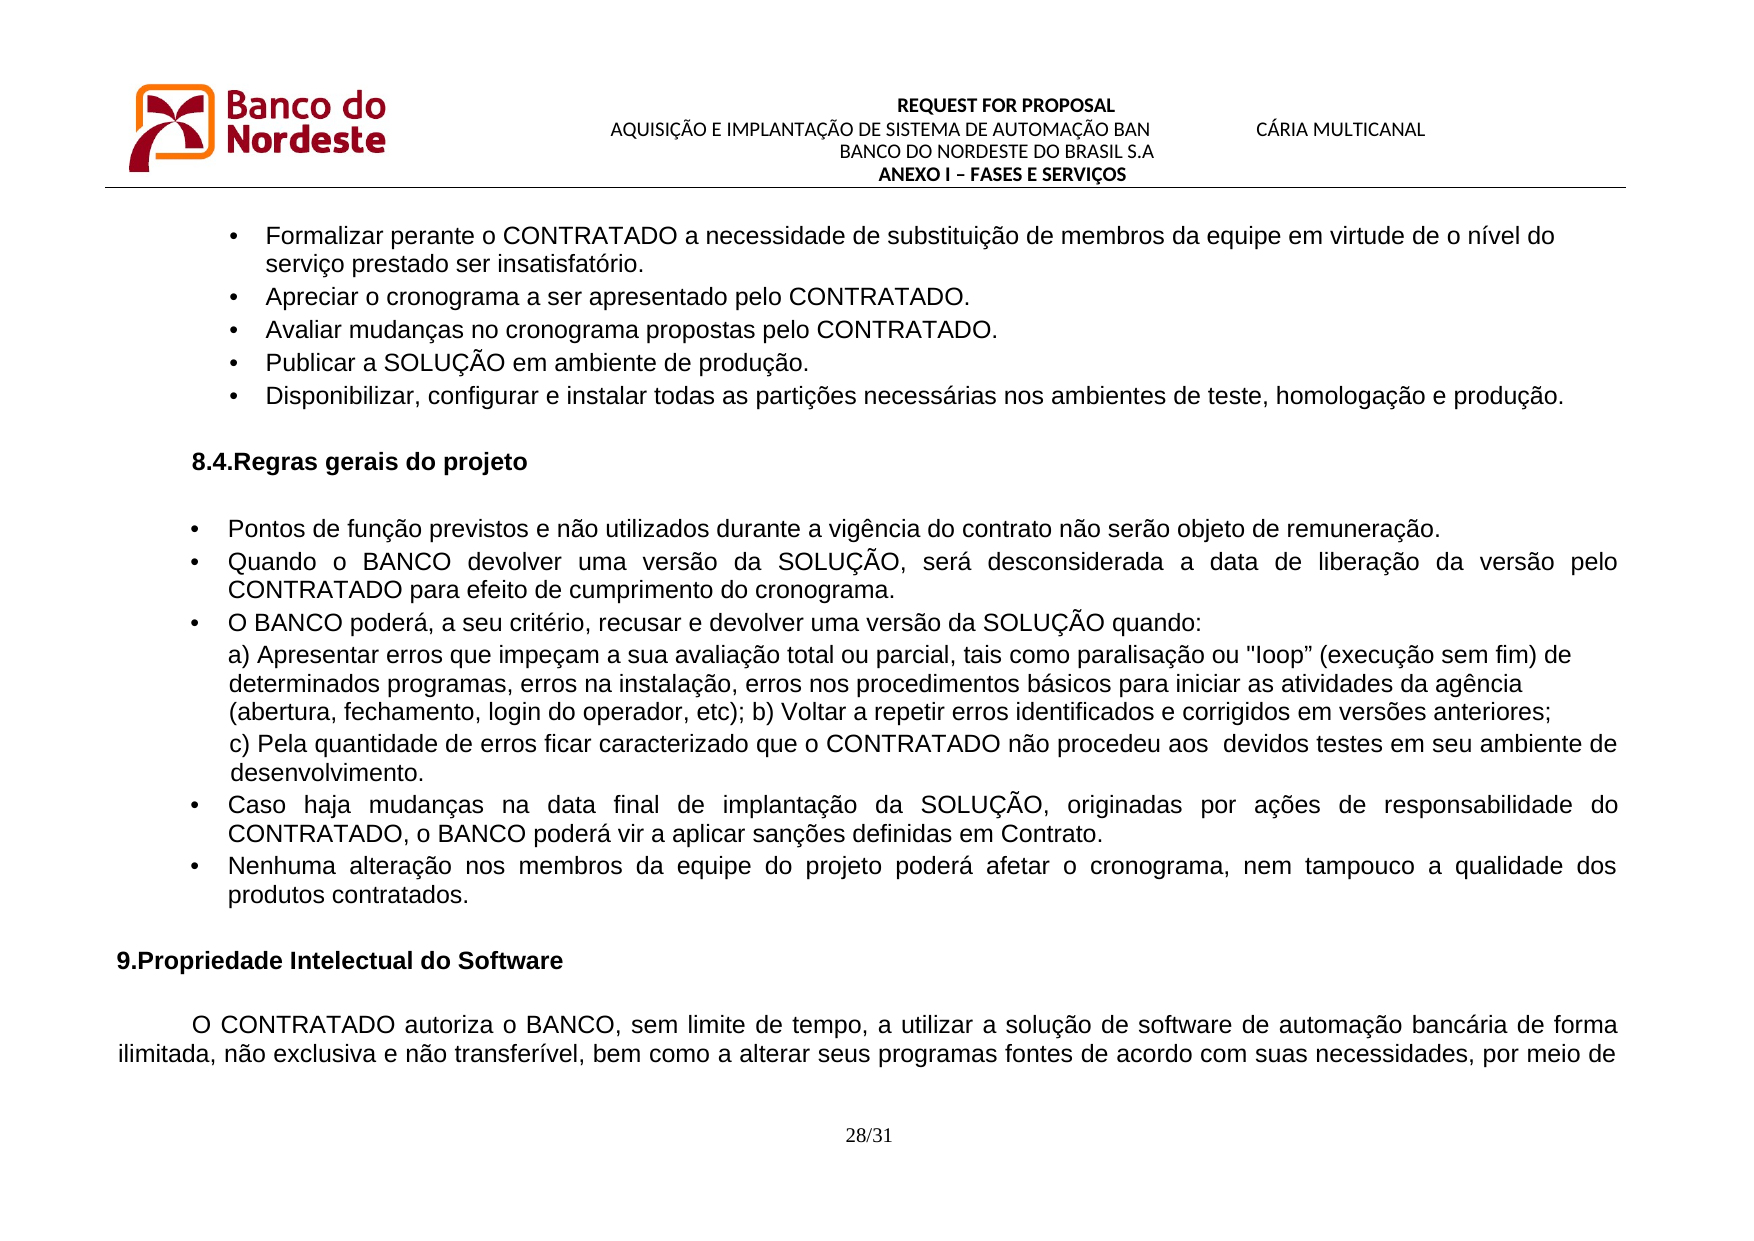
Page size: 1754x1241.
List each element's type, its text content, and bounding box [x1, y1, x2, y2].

list Quando o BANCO devolver uma versão da SOLUÇÃO, será desconsiderada a data de liberação da versão pelo CONTRATADO para efeito de cumprimento do cronograma. [190, 547, 1620, 604]
list Apreciar o cronograma a ser apresentado pelo CONTRATADO. [229, 283, 1620, 311]
text O CONTRATADO autoriza o BANCO, sem limite de tempo, a utilizar a solução de software de automação bancária de forma ilimitada, não exclusiva e não transferível, bem como a alterar seus programas fontes de acordo com suas necessidades, por meio de seus colaboradores próprios ou de terceiros, sendo vedado emprestá-la, sublicenciá-la, sublocá-la, dá-la em comodato, transferi-la ou, por qualquer meio, cedê-la a terceiros, exceto com anuência prévia e por escrito do [118, 1011, 1620, 1068]
list Disponibilizar, configurar e instalar todas as partições necessárias nos ambientes de teste, homologação e produção. [229, 382, 1620, 410]
list Nenhuma alteração nos membros da equipe do projeto poderá afetar o cronograma, nem tampouco a qualidade dos produtos contratados. [190, 852, 1620, 909]
list O BANCO poderá, a seu critério, recusar e devolver uma versão da SOLUÇÃO quando: [190, 609, 1620, 637]
text c) Pela quantidade de erros ficar caracterizado que o CONTRATADO não procedeu aos devidos testes em seu ambiente de desenvolvimento. [229, 730, 1620, 786]
list Formalizar perante o CONTRATADO a necessidade de substituição de membros da equipe em virtude de o nível do serviço prestado ser insatisfatório. [229, 150, 1620, 278]
text 9.Propriedade Intelectual do Software [116, 946, 1622, 975]
picture [118, 73, 393, 180]
list Pontos de função previstos e não utilizados durante a vigência do contrato não serão objeto de remuneração. [190, 514, 1620, 543]
list Publicar a SOLUÇÃO em ambiente de produção. [229, 349, 1620, 377]
list Avaliar mudanças no cronograma propostas pelo CONTRATADO. [229, 316, 1620, 344]
text a) Apresentar erros que impeçam a sua avaliação total ou parcial, tais como paralisação ou "Ioop” (execução sem fim) de determinados programas, erros na instalação, erros nos procedimentos básicos para iniciar as atividades da agência (abertura, fechamento, login do operador, etc); b) Voltar a repetir erros identificados e corrigidos em versões anteriores; [228, 642, 1590, 725]
list Caso haja mudanças na data final de implantação da SOLUÇÃO, originadas por ações de responsabilidade do CONTRATADO, o BANCO poderá vir a aplicar sanções definidas em Contrato. [190, 791, 1620, 847]
text 8.4.Regras gerais do projeto [116, 447, 1622, 476]
